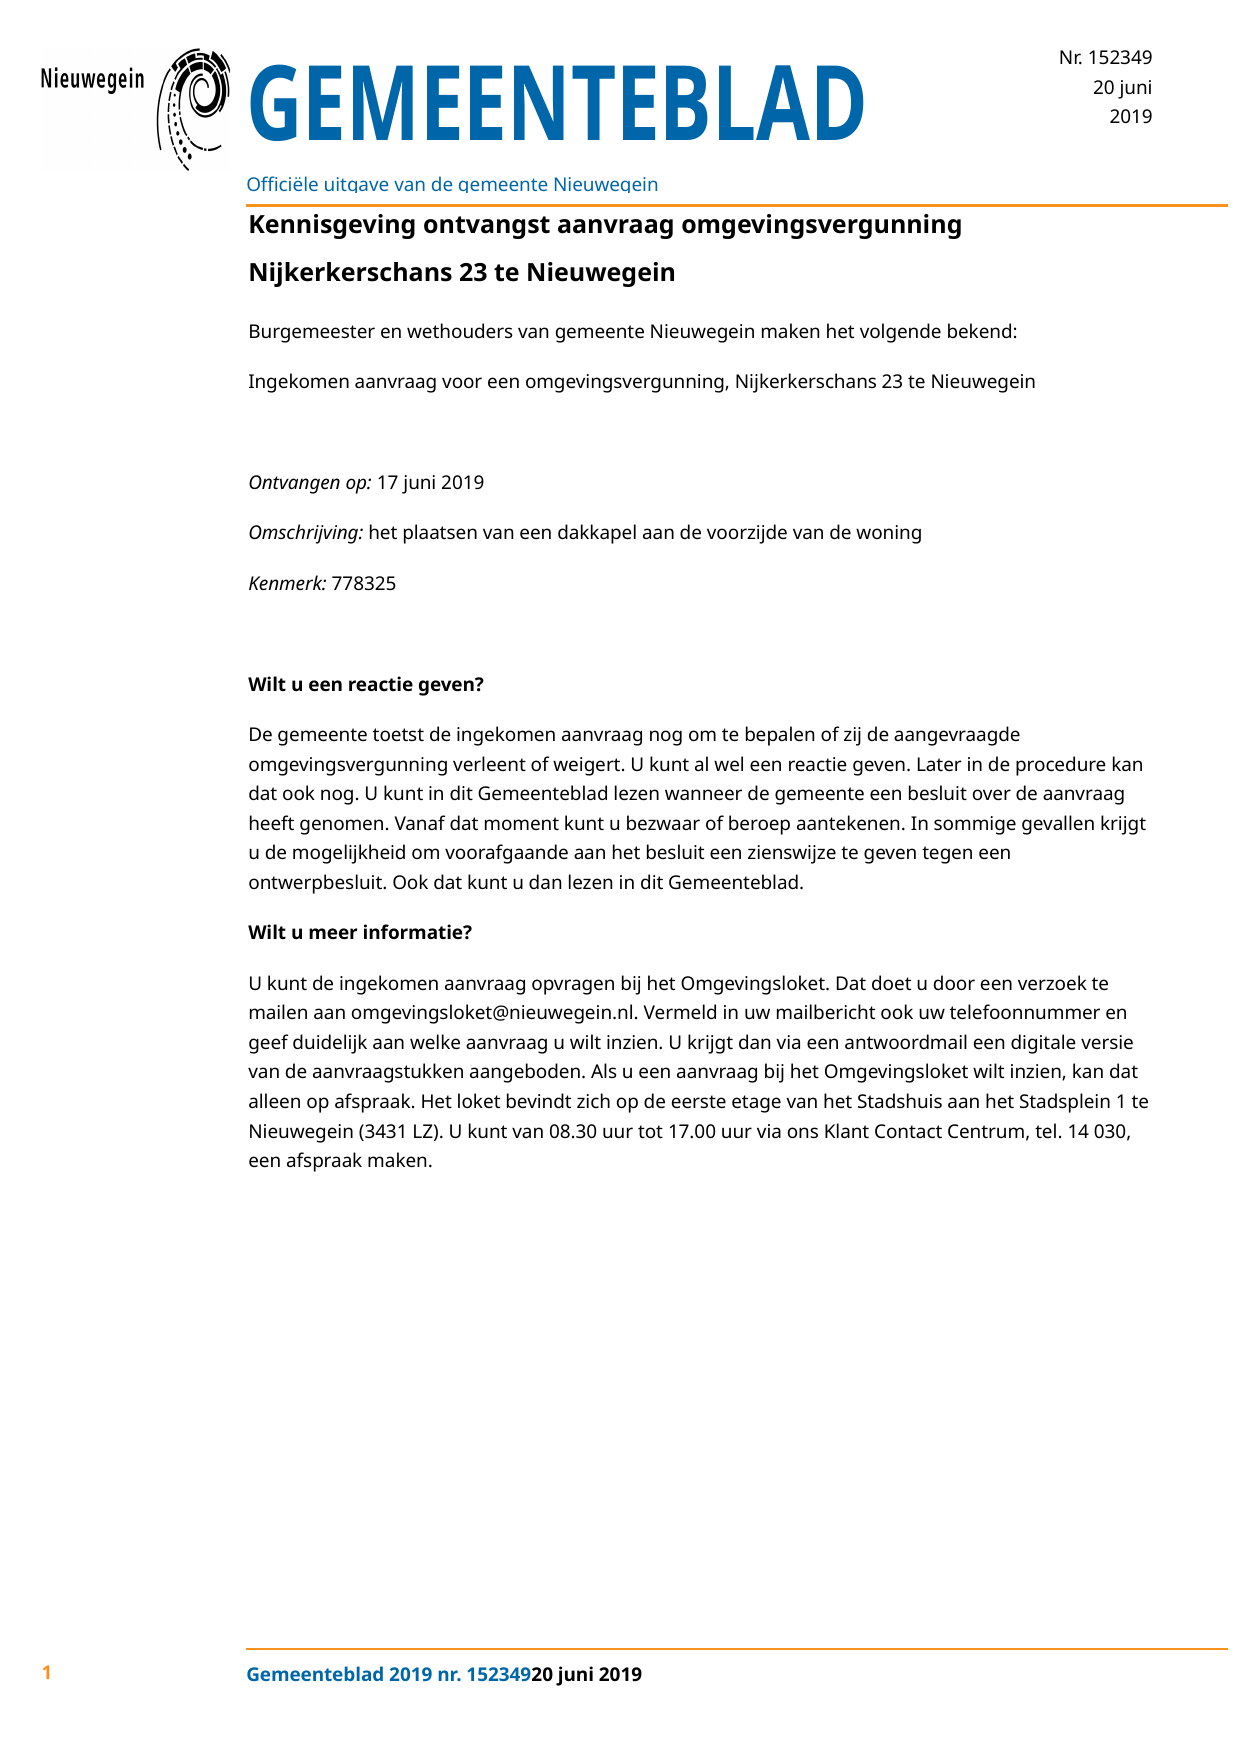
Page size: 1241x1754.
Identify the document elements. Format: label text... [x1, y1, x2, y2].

text De gemeente toetst de ingekomen aanvraag nog om te bepalen of zij de aangevraagde omgevingsvergunning verleent of weigert. U kunt al wel een reactie geven. Later in de procedure kan dat ook nog. U kunt in dit Gemeenteblad lezen wanneer de gemeente een besluit over de aanvraag heeft genomen. Vanaf dat moment kunt u bezwaar of beroep aantekenen. In sommige gevallen krijgt u de mogelijkheid om voorafgaande aan het besluit een zienswijze te geven tegen een ontwerpbesluit. Ook dat kunt u dan lezen in dit Gemeenteblad. [248, 721, 1152, 895]
text Kennisgeving ontvangst aanvraag omgevingsvergunning Nijkerkerschans 23 te Nieuwegein [248, 207, 1152, 288]
text Omschrijving: het plaatsen van een dakkapel aan de voorzijde van de woning [248, 519, 1152, 545]
text Kenmerk: 778325 [248, 570, 1152, 596]
picture [41, 47, 231, 172]
text Burgemeester en wethouders van gemeente Nieuwegein maken het volgende bekend: [248, 318, 1152, 344]
text Ingekomen aanvraag voor een omgevingsvergunning, Nijkerkerschans 23 te Nieuwegein [248, 368, 1152, 394]
text Ontvangen op: 17 juni 2019 [248, 469, 1152, 495]
text Wilt u een reactie geven? [248, 671, 1152, 697]
text U kunt de ingekomen aanvraag opvragen bij het Omgevingsloket. Dat doet u door een verzoek te mailen aan omgevingsloket@nieuwegein.nl. Vermeld in uw mailbericht ook uw telefoonnummer en geef duidelijk aan welke aanvraag u wilt inzien. U krijgt dan via een antwoordmail een digitale versie van de aanvraagstukken aangeboden. Als u een aanvraag bij het Omgevingsloket wilt inzien, kan dat alleen op afspraak. Het loket bevindt zich op de eerste etage van het Stadshuis aan het Stadsplein 1 te Nieuwegein (3431 LZ). U kunt van 08.30 uur tot 17.00 uur via ons Klant Contact Centrum, tel. 14 030, een afspraak maken. [248, 970, 1152, 1173]
text Wilt u meer informatie? [248, 919, 1152, 945]
